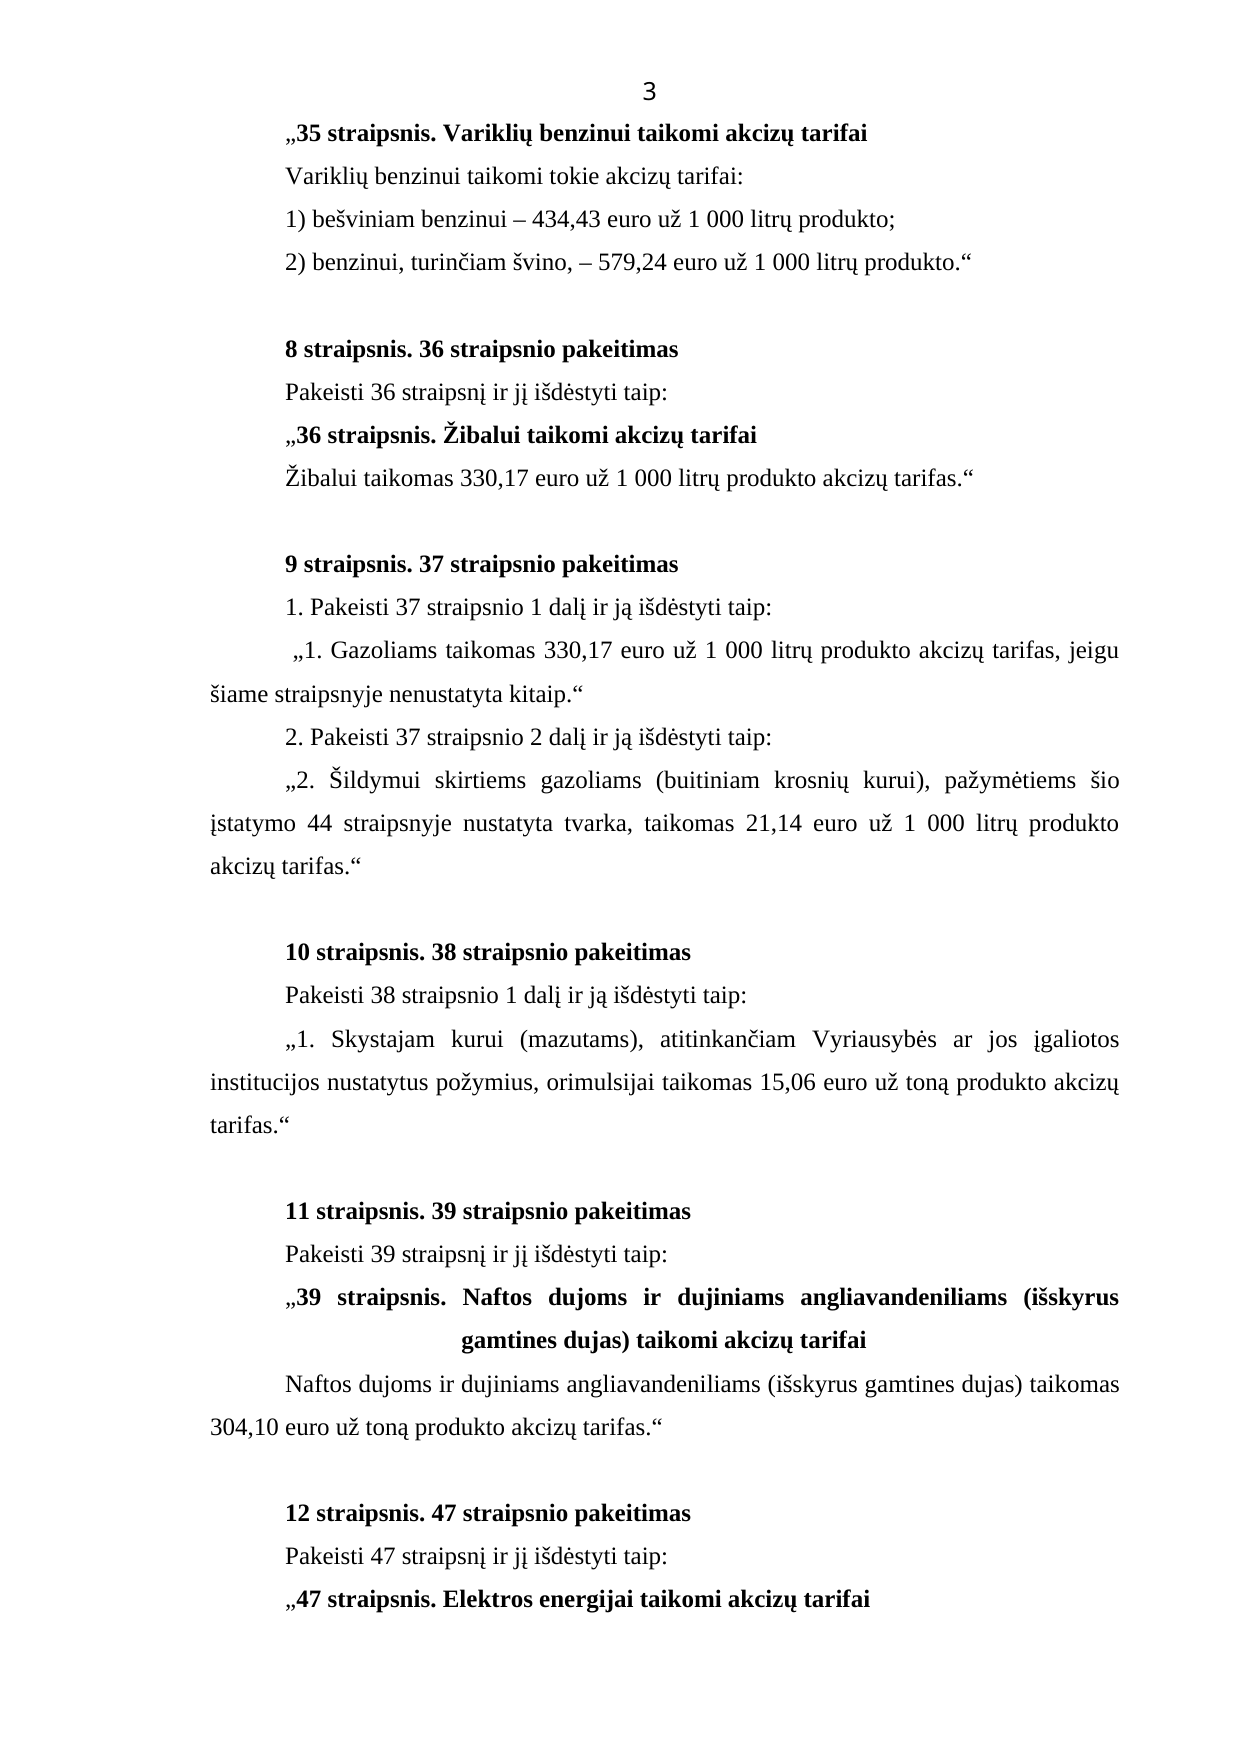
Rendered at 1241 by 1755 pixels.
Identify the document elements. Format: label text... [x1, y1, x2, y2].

text „2. Šildymui skirtiems gazoliams (buitiniam krosnių kurui), pažymėtiems šio įstatymo 44 straipsnyje nustatyta tvarka, taikomas 21,14 euro už 1 000 litrų produkto akcizų tarifas.“ [210, 765, 1120, 880]
text 11 straipsnis. 39 straipsnio pakeitimas [210, 1196, 1120, 1225]
text Pakeisti 36 straipsnį ir jį išdėstyti taip: [210, 377, 1120, 406]
text Pakeisti 38 straipsnio 1 dalį ir ją išdėstyti taip: [210, 981, 1120, 1009]
text „39 straipsnis. Naftos dujoms ir dujiniams angliavandeniliams (išskyrus gamtines dujas) taikomi akcizų tarifai [285, 1282, 1120, 1354]
text „1. Gazoliams taikomas 330,17 euro už 1 000 litrų produkto akcizų tarifas, jeigu šiame straipsnyje nenustatyta kitaip.“ [210, 636, 1120, 707]
text Pakeisti 47 straipsnį ir jį išdėstyti taip: [210, 1541, 1120, 1570]
text „36 straipsnis. Žibalui taikomi akcizų tarifai [210, 420, 1120, 449]
text 8 straipsnis. 36 straipsnio pakeitimas [210, 334, 1120, 362]
text „35 straipsnis. Variklių benzinui taikomi akcizų tarifai [210, 118, 1120, 147]
text 12 straipsnis. 47 straipsnio pakeitimas [210, 1498, 1120, 1527]
text Pakeisti 39 straipsnį ir jį išdėstyti taip: [210, 1239, 1120, 1268]
text 1) bešviniam benzinui – 434,43 euro už 1 000 litrų produkto; [210, 204, 1120, 233]
text 2) benzinui, turinčiam švino, – 579,24 euro už 1 000 litrų produkto.“ [210, 247, 1120, 276]
text 2. Pakeisti 37 straipsnio 2 dalį ir ją išdėstyti taip: [210, 722, 1120, 751]
text Naftos dujoms ir dujiniams angliavandeniliams (išskyrus gamtines dujas) taikomas 304,10 euro už toną produkto akcizų tarifas.“ [210, 1369, 1120, 1441]
text 9 straipsnis. 37 straipsnio pakeitimas [210, 549, 1120, 578]
text „1. Skystajam kurui (mazutams), atitinkančiam Vyriausybės ar jos įgaliotos institucijos nustatytus požymius, orimulsijai taikomas 15,06 euro už toną produkto akcizų tarifas.“ [210, 1024, 1120, 1139]
text Variklių benzinui taikomi tokie akcizų tarifai: [210, 161, 1120, 190]
text 1. Pakeisti 37 straipsnio 1 dalį ir ją išdėstyti taip: [210, 592, 1120, 621]
text 10 straipsnis. 38 straipsnio pakeitimas [210, 937, 1120, 966]
text „47 straipsnis. Elektros energijai taikomi akcizų tarifai [210, 1584, 1120, 1613]
text Žibalui taikomas 330,17 euro už 1 000 litrų produkto akcizų tarifas.“ [210, 463, 1120, 492]
